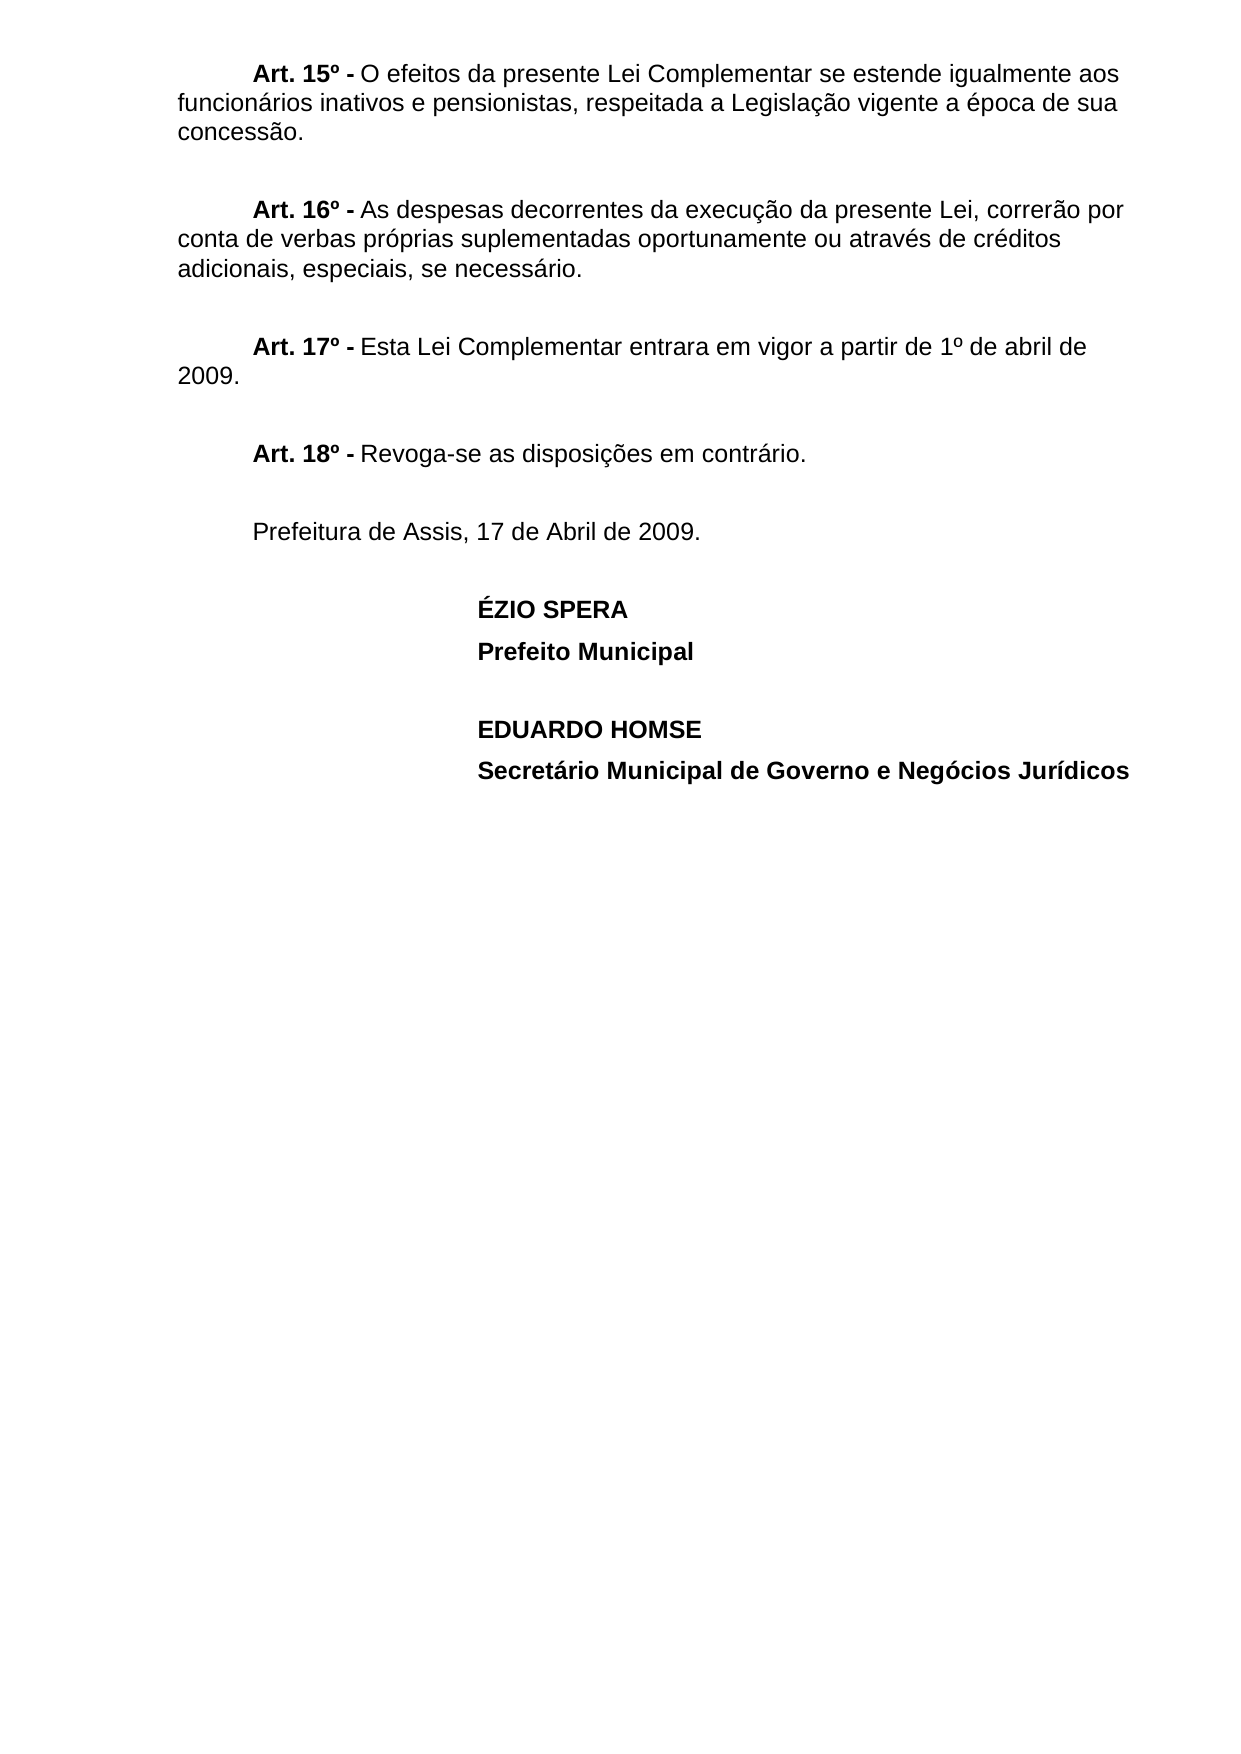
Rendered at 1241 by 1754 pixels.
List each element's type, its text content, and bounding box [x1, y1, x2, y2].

text Art. 15º - O efeitos da presente Lei Complementar se estende igualmente aos funcionários inativos e pensionistas, respeitada a Legislação vigente a época de sua concessão. [177, 59, 1152, 146]
text Prefeitura de Assis, 17 de Abril de 2009. [177, 517, 1152, 546]
text EDUARDO HOMSE [177, 715, 1152, 744]
text Art. 17º - Esta Lei Complementar entrara em vigor a partir de 1º de abril de 2009. [177, 332, 1152, 390]
text ÉZIO SPERA [177, 595, 1152, 624]
text Secretário Municipal de Governo e Negócios Jurídicos [177, 756, 1152, 785]
text Art. 16º - As despesas decorrentes da execução da presente Lei, correrão por conta de verbas próprias suplementadas oportunamente ou através de créditos adicionais, especiais, se necessário. [177, 195, 1152, 282]
text Art. 18º - Revoga-se as disposições em contrário. [177, 439, 1152, 468]
text Prefeito Municipal [177, 637, 1152, 666]
